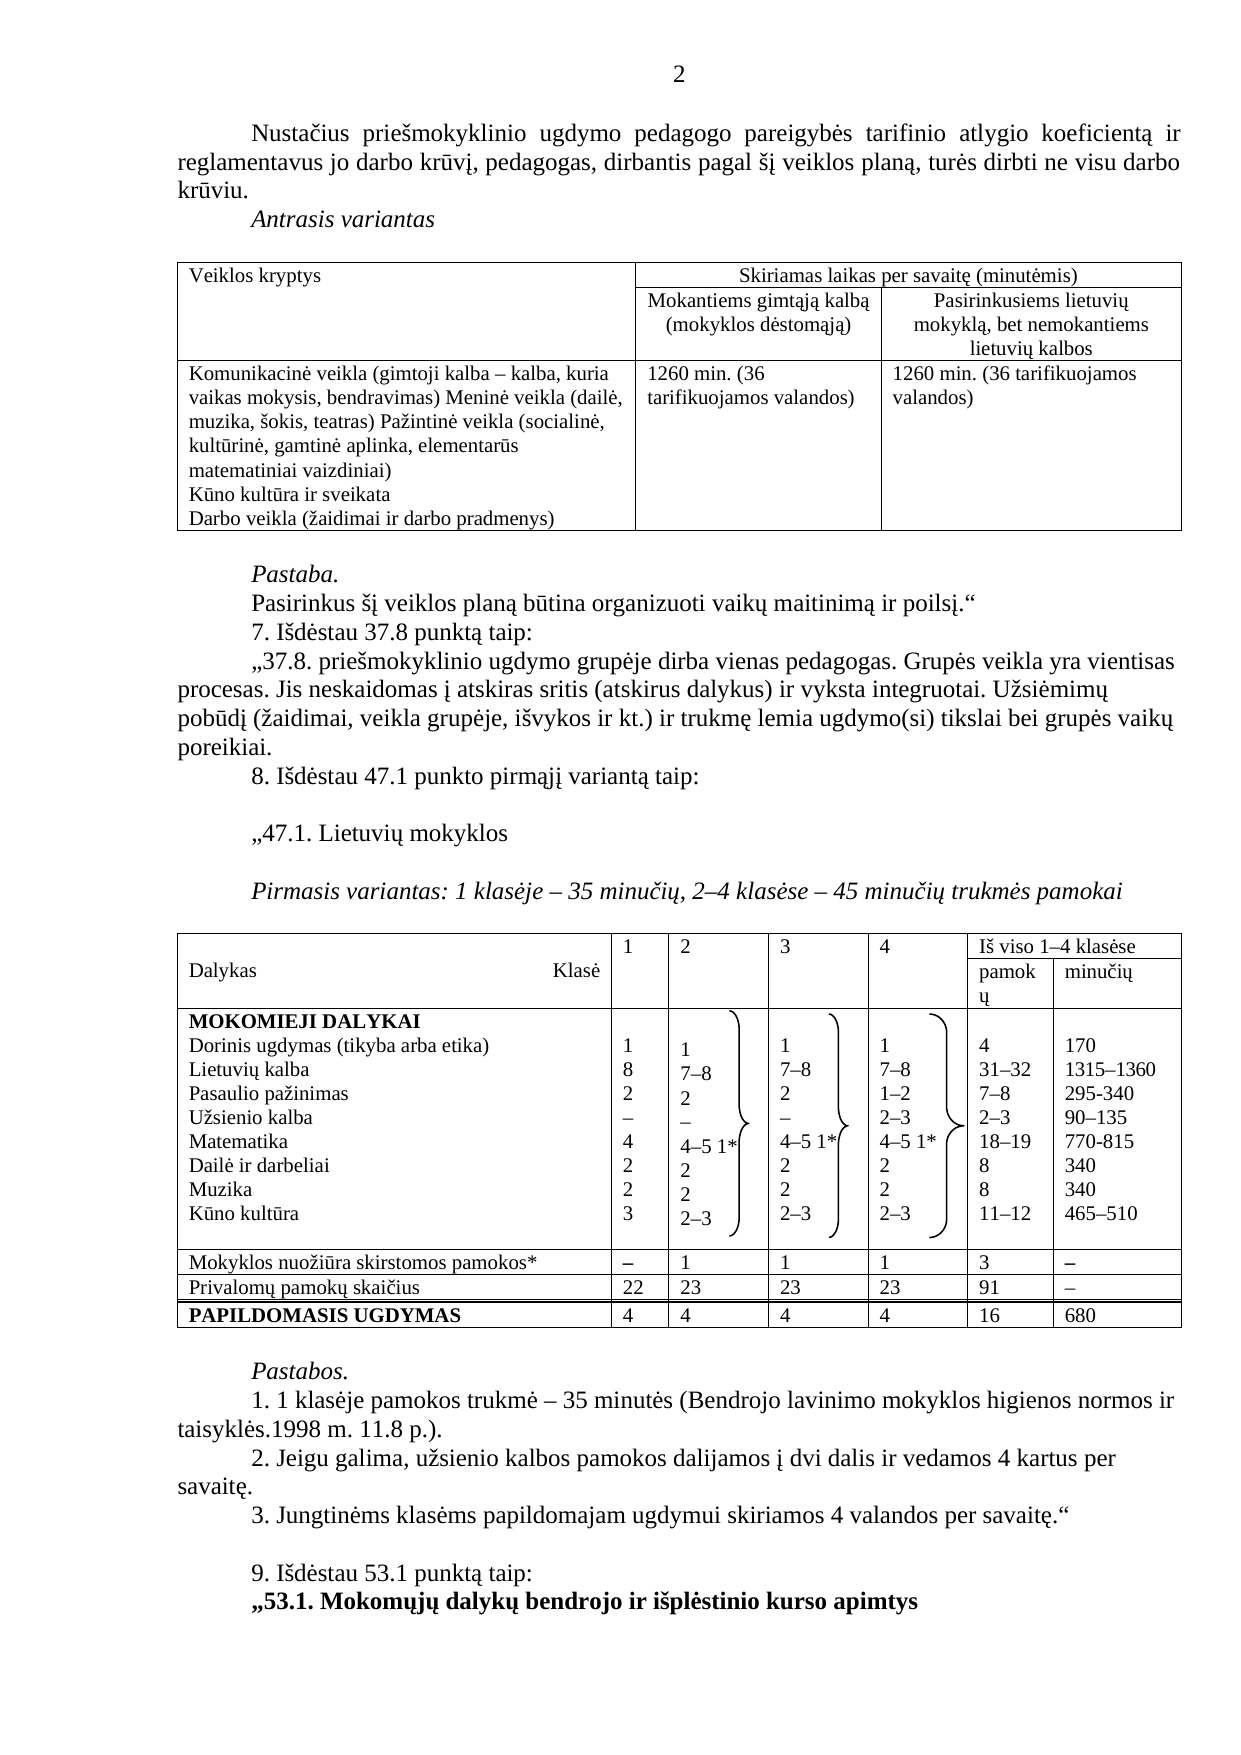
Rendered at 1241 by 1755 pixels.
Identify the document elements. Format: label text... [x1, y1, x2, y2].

table_cell 4 [869, 1303, 967, 1327]
table_header Veiklos kryptys [178, 263, 635, 360]
table_cell 1 [869, 1250, 967, 1274]
table_cell – [1054, 1250, 1181, 1274]
table_cell – [1054, 1275, 1181, 1299]
table_cell 1 [769, 1250, 868, 1274]
text Nustačius priešmokyklinio ugdymo pedagogo pareigybės tarifinio atlygio koeficientą ir reglamentavus jo darbo krūvį, pedagogas, dirbantis pagal šį veiklos planą, turės dirbti ne visu darbo krūviu. [177, 118, 1181, 204]
table_header 2 [669, 934, 768, 1007]
table_cell 91 [968, 1275, 1053, 1299]
text Pastaba. [177, 559, 1181, 588]
table_cell pamokų [968, 959, 1053, 1007]
table_cell PAPILDOMASIS UGDYMAS [178, 1303, 611, 1327]
text „37.8. priešmokyklinio ugdymo grupėje dirba vienas pedagogas. Grupės veikla yra vientisas procesas. Jis neskaidomas į atskiras sritis (atskirus dalykus) ir vyksta integruotai. Užsiėmimų pobūdį (žaidimai, veikla grupėje, išvykos ir kt.) ir trukmę lemia ugdymo(si) tikslai bei grupės vaikų poreikiai. [177, 646, 1181, 761]
table_header Dalykas Klasė [178, 934, 611, 1007]
table_cell Komunikacinė veikla (gimtoji kalba – kalba, kuria vaikas mokysis, bendravimas) Meninė veikla (dailė, muzika, šokis, teatras) Pažintinė veikla (socialinė, kultūrinė, gamtinė aplinka, elementarūs matematiniai vaizdiniai) Kūno kultūra ir sveikata Darbo veikla (žaidimai ir darbo pradmenys) [178, 361, 635, 530]
table_cell 1 [669, 1250, 768, 1274]
text Antrasis variantas [177, 204, 1181, 233]
text „47.1. Lietuvių mokyklos [177, 818, 1181, 847]
text 8. Išdėstau 47.1 punkto pirmąjį variantą taip: [177, 761, 1181, 789]
table_cell 4 [612, 1303, 668, 1327]
table_header Iš viso 1–4 klasėse [968, 934, 1181, 958]
table_cell – [612, 1250, 668, 1274]
table_header 4 [869, 934, 967, 1007]
text „53.1. Mokomųjų dalykų bendrojo ir išplėstinio kurso apimtys [177, 1586, 1181, 1615]
table_cell Mokantiems gimtąją kalbą (mokyklos dėstomąją) [636, 288, 881, 360]
table_cell minučių [1054, 959, 1181, 1007]
text 7. Išdėstau 37.8 punktą taip: [177, 617, 1181, 646]
table_cell 1 8 2 – 4 2 2 3 [612, 1009, 668, 1249]
table_cell 1260 min. (36 tarifikuojamos valandos) [882, 361, 1181, 530]
text 9. Išdėstau 53.1 punktą taip: [177, 1558, 1181, 1586]
table_header Skiriamas laikas per savaitę (minutėmis) [636, 263, 1181, 287]
table_cell 1 7–8 1–2 2–3 4–5 1* 2 2 2–3 [869, 1009, 967, 1249]
table_cell 1260 min. (36 tarifikuojamos valandos) [636, 361, 881, 530]
table_cell 1 7–8 2 – 4–5 1* 2 2 2–3 [669, 1009, 768, 1249]
text 2. Jeigu galima, užsienio kalbos pamokos dalijamos į dvi dalis ir vedamos 4 kartus per savaitę. [177, 1443, 1181, 1500]
table_cell 16 [968, 1303, 1053, 1327]
table_header 3 [769, 934, 868, 1007]
table_cell Pasirinkusiems lietuvių mokyklą, bet nemokantiems lietuvių kalbos [882, 288, 1181, 360]
table_cell 23 [869, 1275, 967, 1299]
text 3. Jungtinėms klasėms papildomajam ugdymui skiriamos 4 valandos per savaitę.“ [177, 1500, 1181, 1529]
text Pirmasis variantas: 1 klasėje – 35 minučių, 2–4 klasėse – 45 minučių trukmės pamokai [177, 876, 1181, 904]
table_cell 4 [669, 1303, 768, 1327]
table_cell MOKOMIEJI DALYKAI Dorinis ugdymas (tikyba arba etika) Lietuvių kalba Pasaulio pažinimas Užsienio kalba Matematika Dailė ir darbeliai Muzika Kūno kultūra [178, 1009, 611, 1249]
table_cell 170 1315–1360 295-340 90–135 770-815 340 340 465–510 [1054, 1009, 1181, 1249]
table_cell 3 [968, 1250, 1053, 1274]
text Pastabos. [177, 1356, 1181, 1385]
table_cell 23 [669, 1275, 768, 1299]
text Pasirinkus šį veiklos planą būtina organizuoti vaikų maitinimą ir poilsį.“ [177, 588, 1181, 617]
table_cell 4 31–32 7–8 2–3 18–19 8 8 11–12 [968, 1009, 1053, 1249]
table_cell 4 [769, 1303, 868, 1327]
text 1. 1 klasėje pamokos trukmė – 35 minutės (Bendrojo lavinimo mokyklos higienos normos ir taisyklės.1998 m. 11.8 p.). [177, 1385, 1181, 1443]
table_cell Mokyklos nuožiūra skirstomos pamokos* [178, 1250, 611, 1274]
table_cell Privalomų pamokų skaičius [178, 1275, 611, 1299]
table_cell 1 7–8 2 – 4–5 1* 2 2 2–3 [769, 1009, 868, 1249]
table_cell 22 [612, 1275, 668, 1299]
table_header 1 [612, 934, 668, 1007]
table_cell 680 [1054, 1303, 1181, 1327]
table_cell 23 [769, 1275, 868, 1299]
